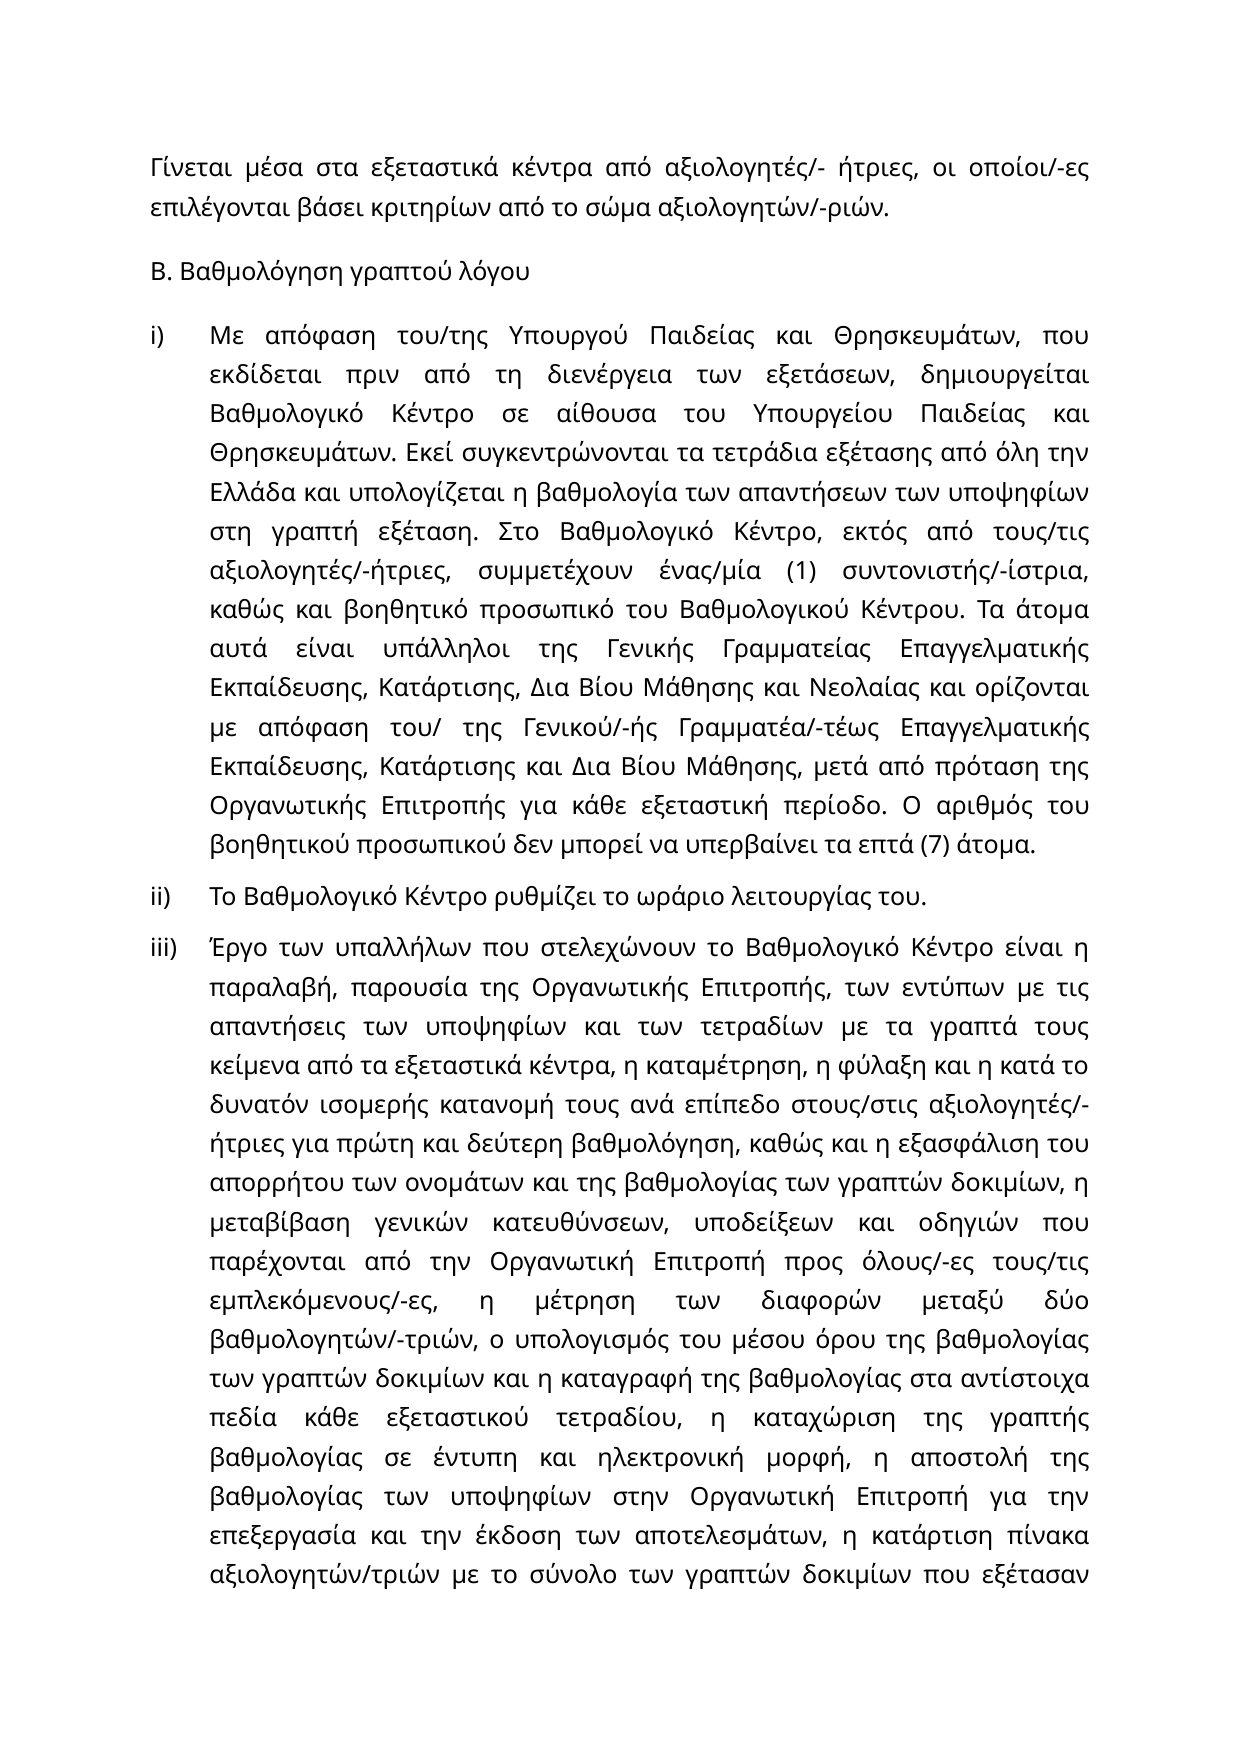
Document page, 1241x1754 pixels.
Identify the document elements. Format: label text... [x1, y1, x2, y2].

list ii) Το Βαθμολογικό Κέντρο ρυθμίζει το ωράριο λειτουργίας του. [150, 878, 1090, 912]
list iii) Έργο των υπαλλήλων που στελεχώνουν το Βαθμολογικό Κέντρο είναι η παραλαβή, παρουσία της Οργανωτικής Επιτροπής, των εντύπων με τις απαντήσεις των υποψηφίων και των τετραδίων με τα γραπτά τους κείμενα από τα εξεταστικά κέντρα, η καταμέτρηση, η φύλαξη και η κατά το δυνατόν ισομερής κατανομή τους ανά επίπεδο στους/στις αξιολογητές/-ήτριες για πρώτη και δεύτερη βαθμολόγηση, καθώς και η εξασφάλιση του απορρήτου των ονομάτων και της βαθμολογίας των γραπτών δοκιμίων, η μεταβίβαση γενικών κατευθύνσεων, υποδείξεων και οδηγιών που παρέχονται από την Οργανωτική Επιτροπή προς όλους/-ες τους/τις εμπλεκόμενους/-ες, η μέτρηση των διαφορών μεταξύ δύο βαθμολογητών/-τριών, ο υπολογισμός του μέσου όρου της βαθμολογίας των γραπτών δοκιμίων και η καταγραφή της βαθμολογίας στα αντίστοιχα πεδία κάθε εξεταστικού τετραδίου, η καταχώριση της γραπτής βαθμολογίας σε έντυπη και ηλεκτρονική μορφή, η αποστολή της βαθμολογίας των υποψηφίων στην Οργανωτική Επιτροπή για την επεξεργασία και την έκδοση των αποτελεσμάτων, η κατάρτιση πίνακα αξιολογητών/τριών με το σύνολο των γραπτών δοκιμίων που εξέτασαν [150, 930, 1090, 1591]
list i) Με απόφαση του/της Υπουργού Παιδείας και Θρησκευμάτων, που εκδίδεται πριν από τη διενέργεια των εξετάσεων, δημιουργείται Βαθμολογικό Κέντρο σε αίθουσα του Υπουργείου Παιδείας και Θρησκευμάτων. Εκεί συγκεντρώνονται τα τετράδια εξέτασης από όλη την Ελλάδα και υπολογίζεται η βαθμολογία των απαντήσεων των υποψηφίων στη γραπτή εξέταση. Στο Βαθμολογικό Κέντρο, εκτός από τους/τις αξιολογητές/-ήτριες, συμμετέχουν ένας/μία (1) συντονιστής/-ίστρια, καθώς και βοηθητικό προσωπικό του Βαθμολογικού Κέντρου. Τα άτομα αυτά είναι υπάλληλοι της Γενικής Γραμματείας Επαγγελματικής Εκπαίδευσης, Κατάρτισης, Δια Βίου Μάθησης και Νεολαίας και ορίζονται με απόφαση του/ της Γενικού/-ής Γραμματέα/-τέως Επαγγελματικής Εκπαίδευσης, Κατάρτισης και Δια Βίου Μάθησης, μετά από πρόταση της Οργανωτικής Επιτροπής για κάθε εξεταστική περίοδο. Ο αριθμός του βοηθητικού προσωπικού δεν μπορεί να υπερβαίνει τα επτά (7) άτομα. [150, 317, 1090, 861]
text Γίνεται μέσα στα εξεταστικά κέντρα από αξιολογητές/- ήτριες, οι οποίοι/-ες επιλέγονται βάσει κριτηρίων από το σώμα αξιολογητών/-ριών. [150, 150, 1090, 223]
text Β. Βαθμολόγηση γραπτού λόγου [150, 253, 1090, 287]
